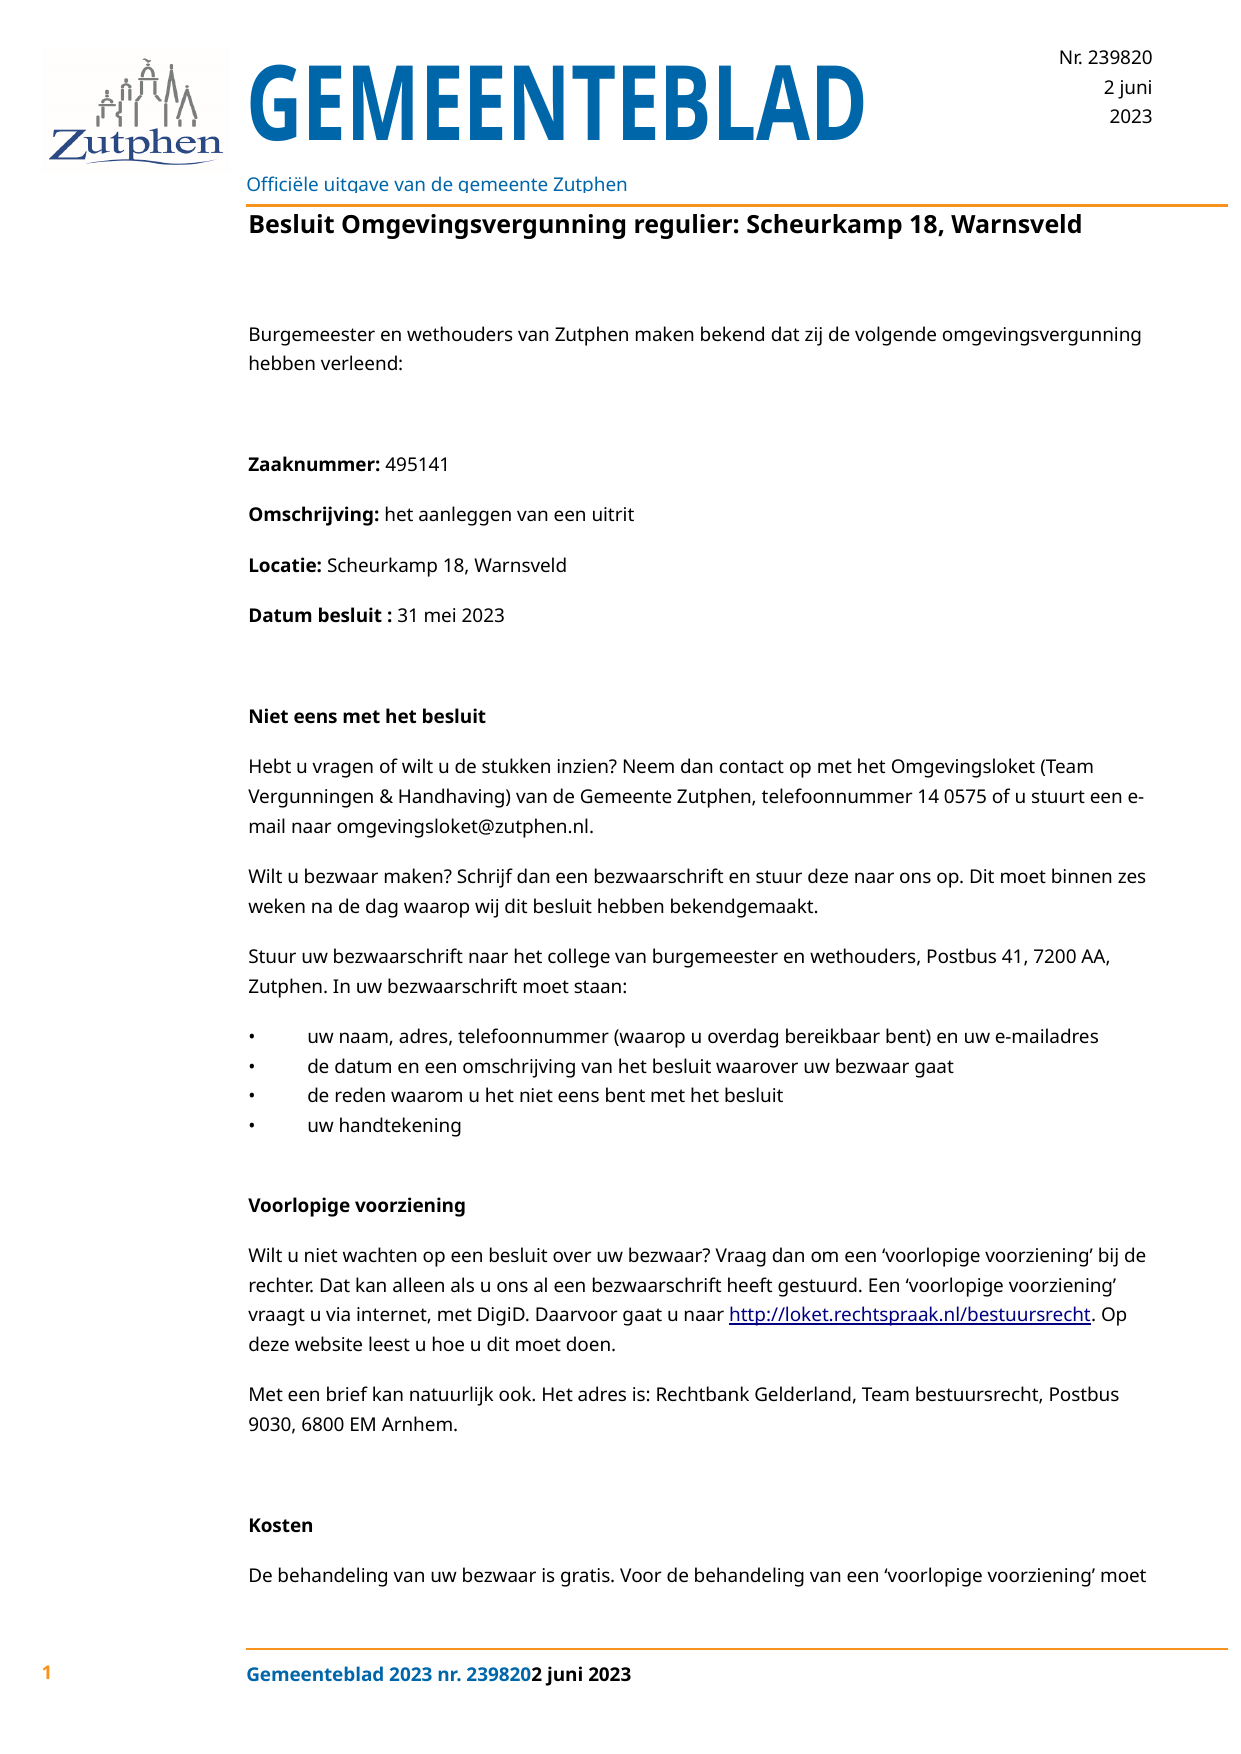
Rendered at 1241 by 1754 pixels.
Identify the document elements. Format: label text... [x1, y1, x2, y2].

text Hebt u vragen of wilt u de stukken inzien? Neem dan contact op met het Omgevingsloket (Team Vergunningen & Handhaving) van de Gemeente Zutphen, telefoonnummer 14 0575 of u stuurt een e-mail naar omgevingsloket@zutphen.nl. [248, 754, 1152, 838]
text Voorlopige voorziening [248, 1192, 1152, 1218]
list de datum en een omschrijving van het besluit waarover uw bezwaar gaat [248, 1053, 1152, 1078]
text Met een brief kan natuurlijk ook. Het adres is: Rechtbank Gelderland, Team bestuursrecht, Postbus 9030, 6800 EM Arnhem. [248, 1382, 1152, 1437]
list uw naam, adres, telefoonnummer (waarop u overdag bereikbaar bent) en uw e-mailadres [248, 1023, 1152, 1049]
text Locatie: Scheurkamp 18, Warnsveld [248, 552, 1152, 578]
picture [41, 47, 231, 172]
text Stuur uw bezwaarschrift naar het college van burgemeester en wethouders, Postbus 41, 7200 AA, Zutphen. In uw bezwaarschrift moet staan: [248, 943, 1152, 998]
text Zaaknummer: 495141 [248, 451, 1152, 477]
text Wilt u bezwaar maken? Schrijf dan een bezwaarschrift en stuur deze naar ons op. Dit moet binnen zes weken na de dag waarop wij dit besluit hebben bekendgemaakt. [248, 863, 1152, 918]
list uw handtekening [248, 1112, 1152, 1138]
text De behandeling van uw bezwaar is gratis. Voor de behandeling van een ‘voorlopige voorziening’ moet [248, 1562, 1152, 1588]
text Niet eens met het besluit [248, 703, 1152, 729]
list de reden waarom u het niet eens bent met het besluit [248, 1082, 1152, 1108]
text Burgemeester en wethouders van Zutphen maken bekend dat zij de volgende omgevingsvergunning hebben verleend: [248, 321, 1152, 376]
text Kosten [248, 1512, 1152, 1538]
text Omschrijving: het aanleggen van een uitrit [248, 502, 1152, 527]
text Datum besluit : 31 mei 2023 [248, 602, 1152, 628]
text Besluit Omgevingsvergunning regulier: Scheurkamp 18, Warnsveld [248, 207, 1152, 241]
text Wilt u niet wachten op een besluit over uw bezwaar? Vraag dan om een ‘voorlopige voorziening’ bij de rechter. Dat kan alleen als u ons al een bezwaarschrift heeft gestuurd. Een ‘voorlopige voorziening’ vraagt u via internet, met DigiD. Daarvoor gaat u naar http://loket.rechtspraak.nl/bestuursrecht. Op deze website leest u hoe u dit moet doen. [248, 1242, 1152, 1357]
